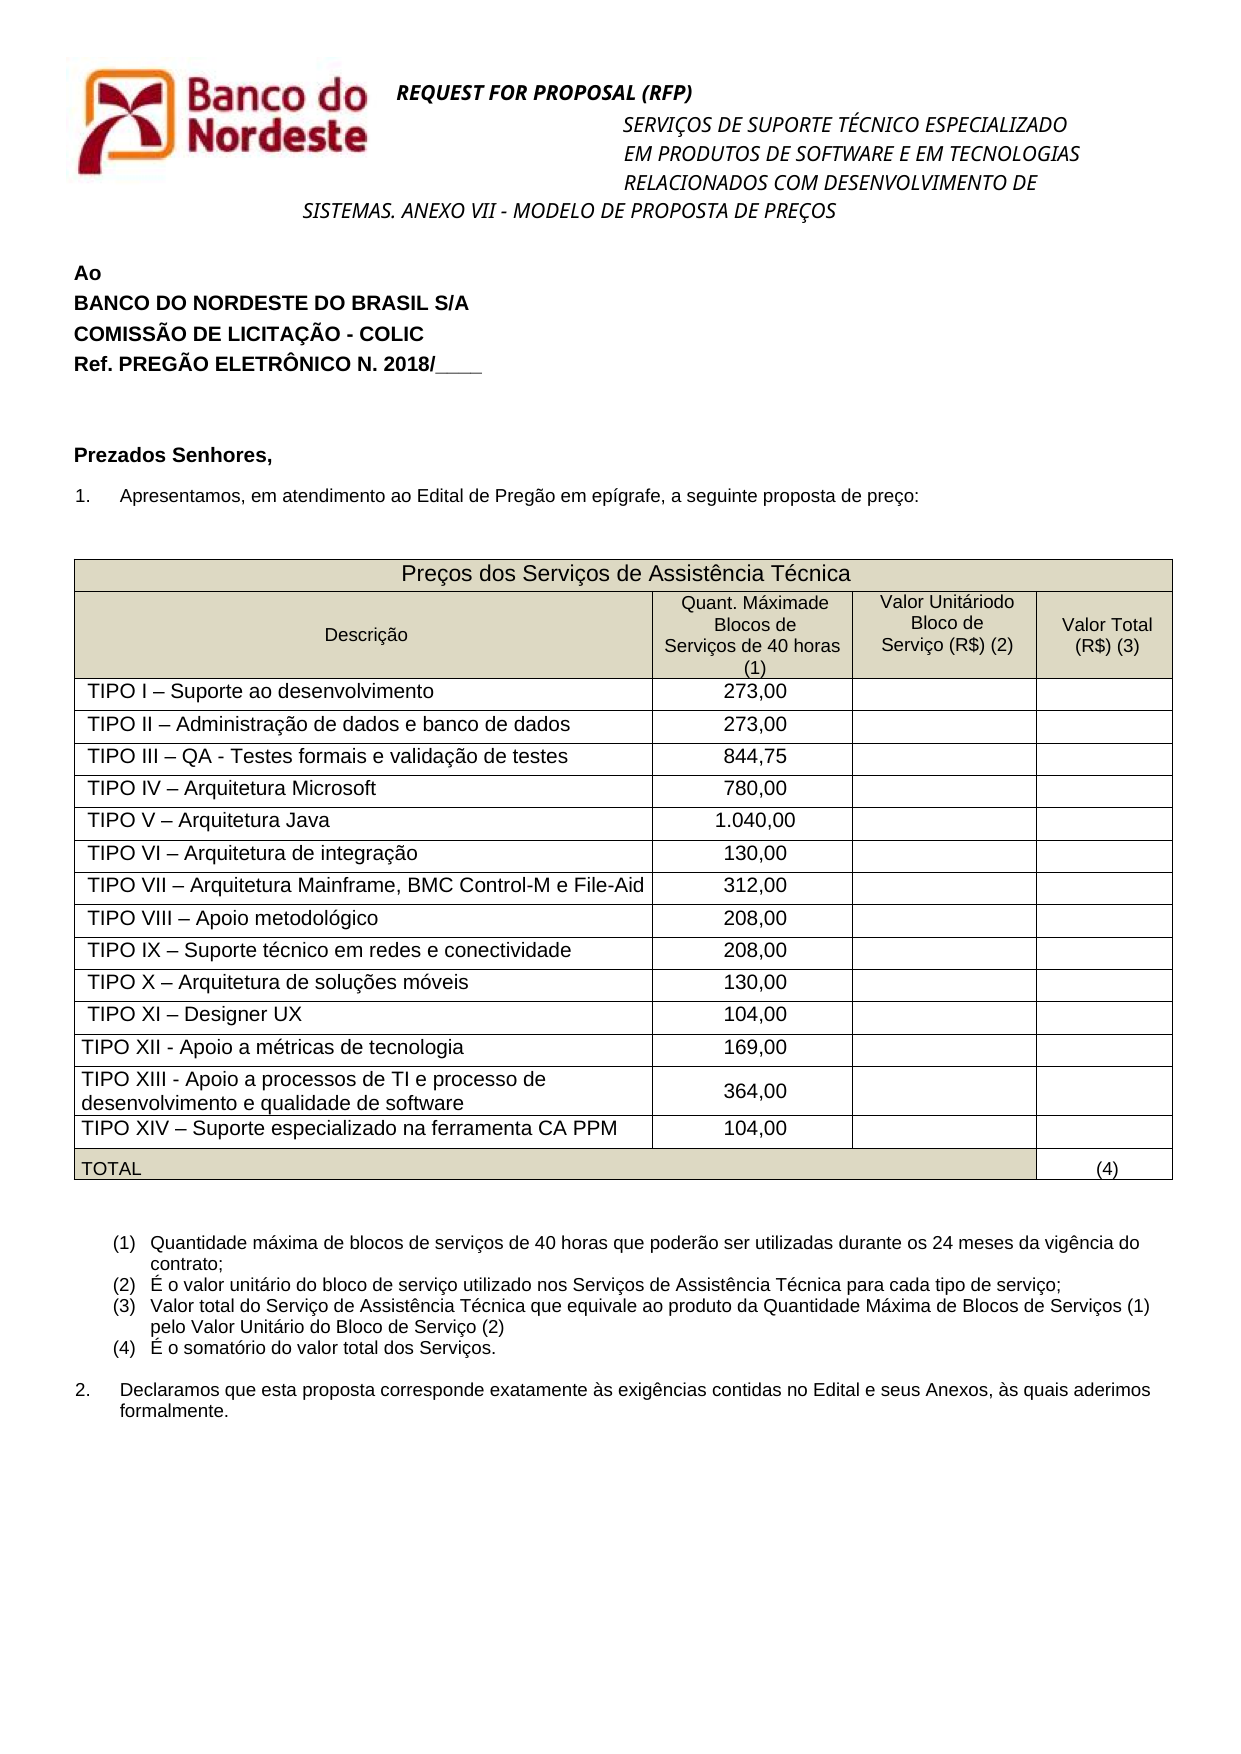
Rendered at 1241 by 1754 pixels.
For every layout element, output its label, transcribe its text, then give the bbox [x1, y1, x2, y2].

table_cell 312,00 [653, 873, 852, 904]
table_cell TIPO IV – Arquitetura Microsoft [75, 776, 652, 807]
table_cell 208,00 [653, 905, 852, 937]
table_cell [1037, 744, 1172, 775]
table_cell Descrição [75, 592, 652, 678]
table_cell TIPO I – Suporte ao desenvolvimento [75, 679, 652, 710]
table_cell TIPO X – Arquitetura de soluções móveis [75, 970, 652, 1001]
table_cell TIPO VIII – Apoio metodológico [75, 905, 652, 937]
table_cell TIPO XI – Designer UX [75, 1002, 652, 1034]
table_cell 780,00 [653, 776, 852, 807]
list É o valor unitário do bloco de serviço utilizado nos Serviços de Assistência Técnica para cada tipo de serviço; [113, 1275, 1162, 1296]
text SERVIÇOS DE SUPORTE TÉCNICO ESPECIALIZADO EM PRODUTOS DE SOFTWARE E EM TECNOLOGIAS RELACIONADOS COM DESENVOLVIMENTO DE SISTEMAS. ANEXO VII - MODELO DE PROPOSTA DE PREÇOS [301, 111, 1097, 225]
text COMISSÃO DE LICITAÇÃO - COLIC [73, 321, 1162, 345]
table_cell [1037, 1035, 1172, 1066]
table_cell [1037, 841, 1172, 872]
table_cell [853, 1116, 1036, 1147]
table_cell [1037, 1067, 1172, 1115]
table_cell TIPO VI – Arquitetura de integração [75, 841, 652, 872]
table_cell Quant. Máximade Blocos de Serviços de 40 horas (1) [653, 592, 852, 678]
table_cell 208,00 [653, 938, 852, 969]
table_header Preços dos Serviços de Assistência Técnica [75, 560, 852, 591]
table_cell [853, 841, 1036, 872]
table_cell [1037, 808, 1172, 840]
table_cell (4) [1037, 1149, 1172, 1179]
list Declaramos que esta proposta corresponde exatamente às exigências contidas no Edital e seus Anexos, às quais aderimos formalmente. [75, 1379, 1162, 1421]
table_cell [853, 970, 1036, 1001]
table_cell [1037, 873, 1172, 904]
list É o somatório do valor total dos Serviços. [113, 1338, 1162, 1359]
table_cell [852, 1149, 1036, 1179]
text BANCO DO NORDESTE DO BRASIL S/A [73, 291, 1162, 315]
text Ao [73, 261, 1162, 285]
table_cell [853, 873, 1036, 904]
table_cell 130,00 [653, 970, 852, 1001]
table_cell [1037, 711, 1172, 743]
table_cell [853, 776, 1036, 807]
table_cell 844,75 [653, 744, 852, 775]
table_cell 169,00 [653, 1035, 852, 1066]
table_cell TIPO II – Administração de dados e banco de dados [75, 711, 652, 743]
table_cell [1037, 938, 1172, 969]
table_cell TIPO XIV – Suporte especializado na ferramenta CA PPM [75, 1116, 652, 1147]
table_cell [1037, 1002, 1172, 1034]
table_cell 1.040,00 [653, 808, 852, 840]
table_cell [1037, 970, 1172, 1001]
subtitle REQUEST FOR PROPOSAL (RFP) [378, 78, 1162, 107]
table_cell [1037, 1116, 1172, 1147]
text Prezados Senhores, [73, 442, 1162, 466]
table_cell [853, 679, 1036, 710]
table_cell TIPO V – Arquitetura Java [75, 808, 652, 840]
table_header [1036, 560, 1172, 591]
table_cell TIPO VII – Arquitetura Mainframe, BMC Control-M e File-Aid [75, 873, 652, 904]
table_cell 273,00 [653, 711, 852, 743]
table_cell 130,00 [653, 841, 852, 872]
table_cell TIPO III – QA - Testes formais e validação de testes [75, 744, 652, 775]
list Quantidade máxima de blocos de serviços de 40 horas que poderão ser utilizadas durante os 24 meses da vigência do contrato; [113, 1232, 1162, 1275]
table_cell [853, 711, 1036, 743]
table_cell 364,00 [653, 1067, 852, 1115]
table_cell 104,00 [653, 1002, 852, 1034]
table_cell Valor Unitáriodo Bloco de Serviço (R$) (2) [853, 592, 1036, 678]
table_cell [853, 1002, 1036, 1034]
list Apresentamos, em atendimento ao Edital de Pregão em epígrafe, a seguinte proposta de preço: [75, 486, 1162, 507]
list Valor total do Serviço de Assistência Técnica que equivale ao produto da Quantidade Máxima de Blocos de Serviços (1) pelo Valor Unitário do Bloco de Serviço (2) [113, 1296, 1162, 1338]
table_cell Valor Total (R$) (3) [1037, 592, 1172, 678]
table_cell TIPO IX – Suporte técnico em redes e conectividade [75, 938, 652, 969]
picture [65, 57, 378, 186]
table_cell [853, 808, 1036, 840]
table_cell 104,00 [653, 1116, 852, 1147]
table_cell TIPO XII - Apoio a métricas de tecnologia [75, 1035, 652, 1066]
table_cell TIPO XIII - Apoio a processos de TI e processo de desenvolvimento e qualidade de software [75, 1067, 652, 1115]
table_cell [853, 744, 1036, 775]
table_cell [853, 938, 1036, 969]
table_cell [1037, 679, 1172, 710]
table_cell 273,00 [653, 679, 852, 710]
table_cell [1037, 776, 1172, 807]
table_cell [853, 1035, 1036, 1066]
table_cell [853, 905, 1036, 937]
text Ref. PREGÃO ELETRÔNICO N. 2018/____ [73, 352, 1162, 376]
table_cell [1037, 905, 1172, 937]
table_cell [853, 1067, 1036, 1115]
table_header [852, 560, 1036, 591]
table_cell TOTAL [75, 1149, 852, 1179]
